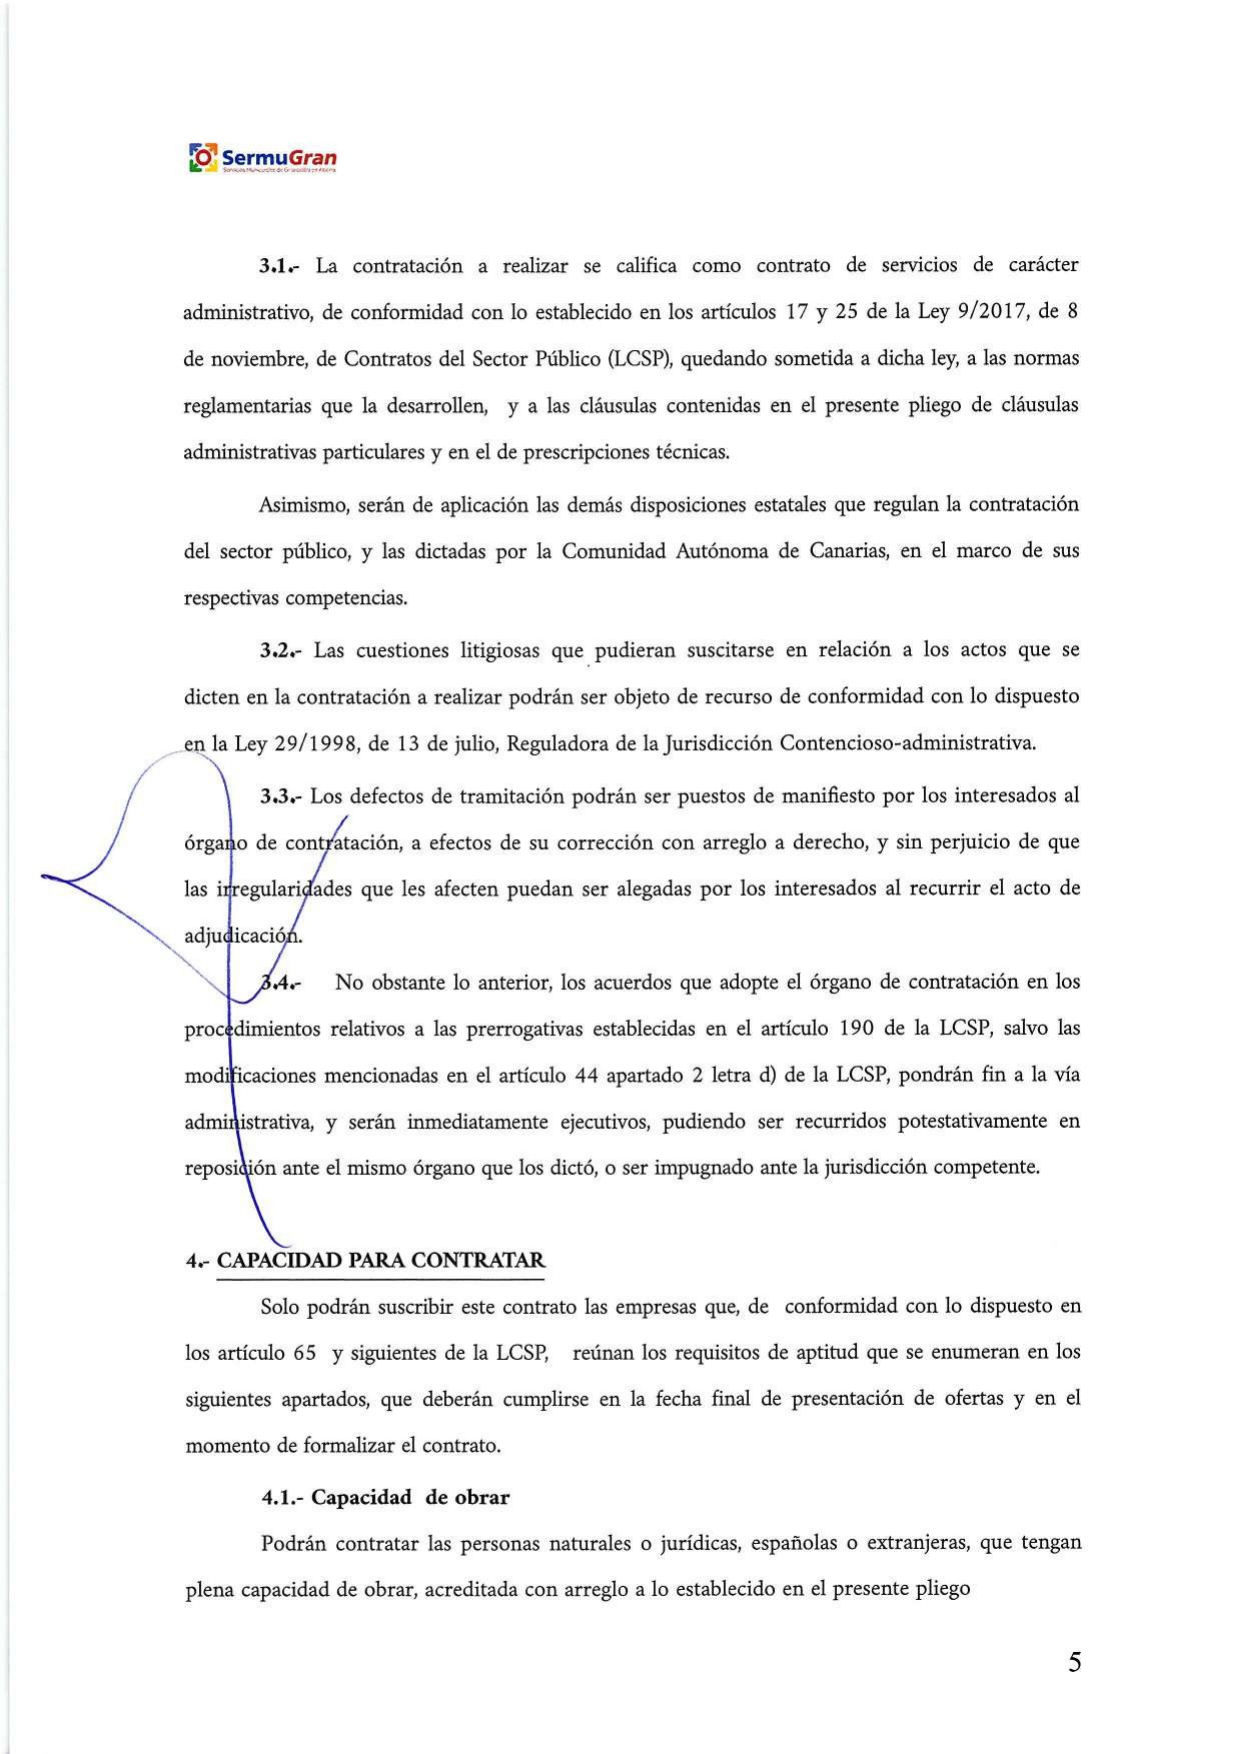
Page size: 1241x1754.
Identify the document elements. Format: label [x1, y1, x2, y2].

picture [0, 0, 1088, 1754]
